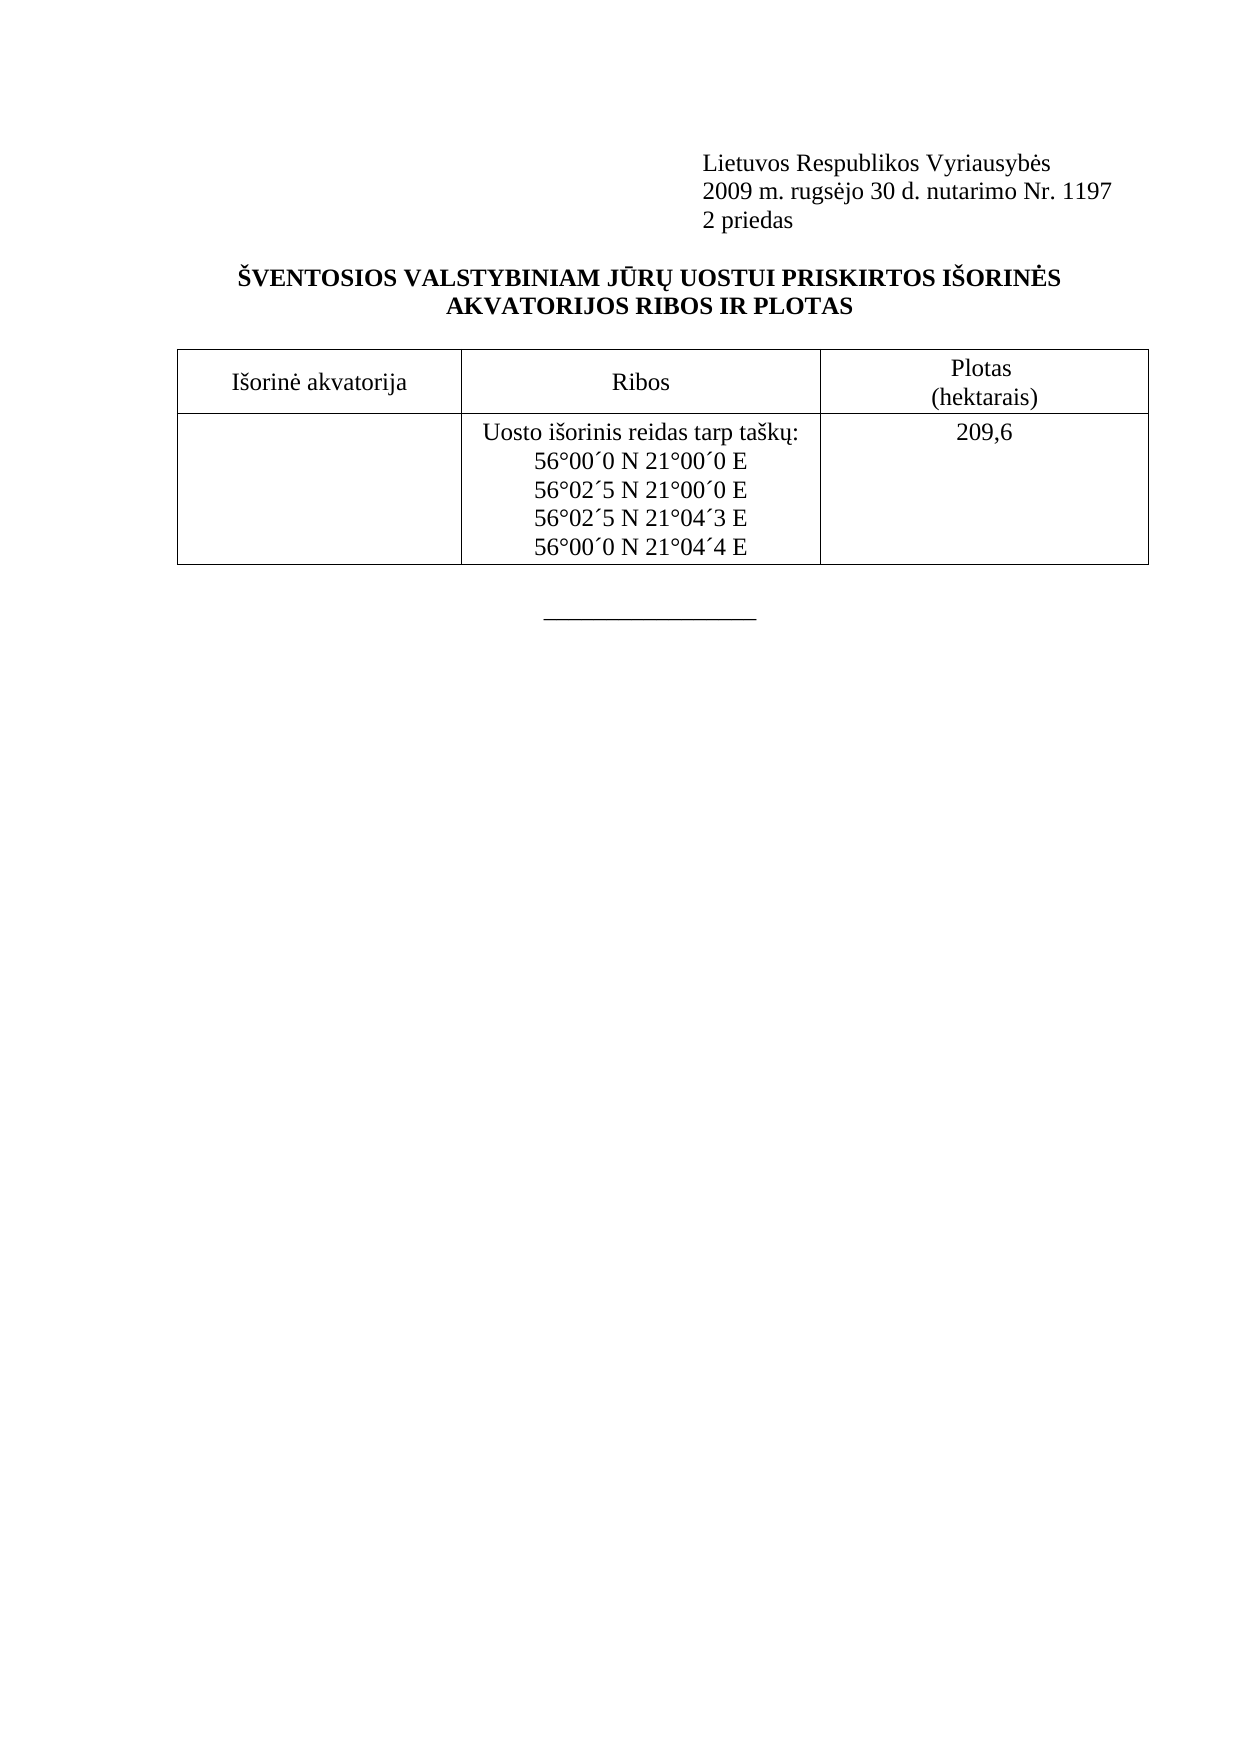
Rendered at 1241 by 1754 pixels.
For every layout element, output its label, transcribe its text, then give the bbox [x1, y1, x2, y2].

text 2 priedas [702, 205, 1122, 234]
text ŠVENTOSIOS VALSTYBINIAM JŪRŲ UOSTUI PRISKIRTOS IŠORINĖS AKVATORIJOS RIBOS IR PLOTAS [177, 263, 1122, 320]
table_cell [178, 414, 461, 564]
text Lietuvos Respublikos Vyriausybės [702, 148, 1122, 176]
text 2009 m. rugsėjo 30 d. nutarimo Nr. 1197 [702, 176, 1122, 205]
table_cell Uosto išorinis reidas tarp taškų: 56°00´0 N 21°00´0 E 56°02´5 N 21°00´0 E 56°02´5 N 21°04´3 E 56°00´0 N 21°04´4 E [462, 414, 820, 564]
table_header Ribos [462, 350, 820, 413]
table_cell 209,6 [821, 414, 1148, 564]
table_header Plotas (hektarais) [821, 350, 1148, 413]
table_header Išorinė akvatorija [178, 350, 461, 413]
text _________________ [177, 594, 1122, 622]
